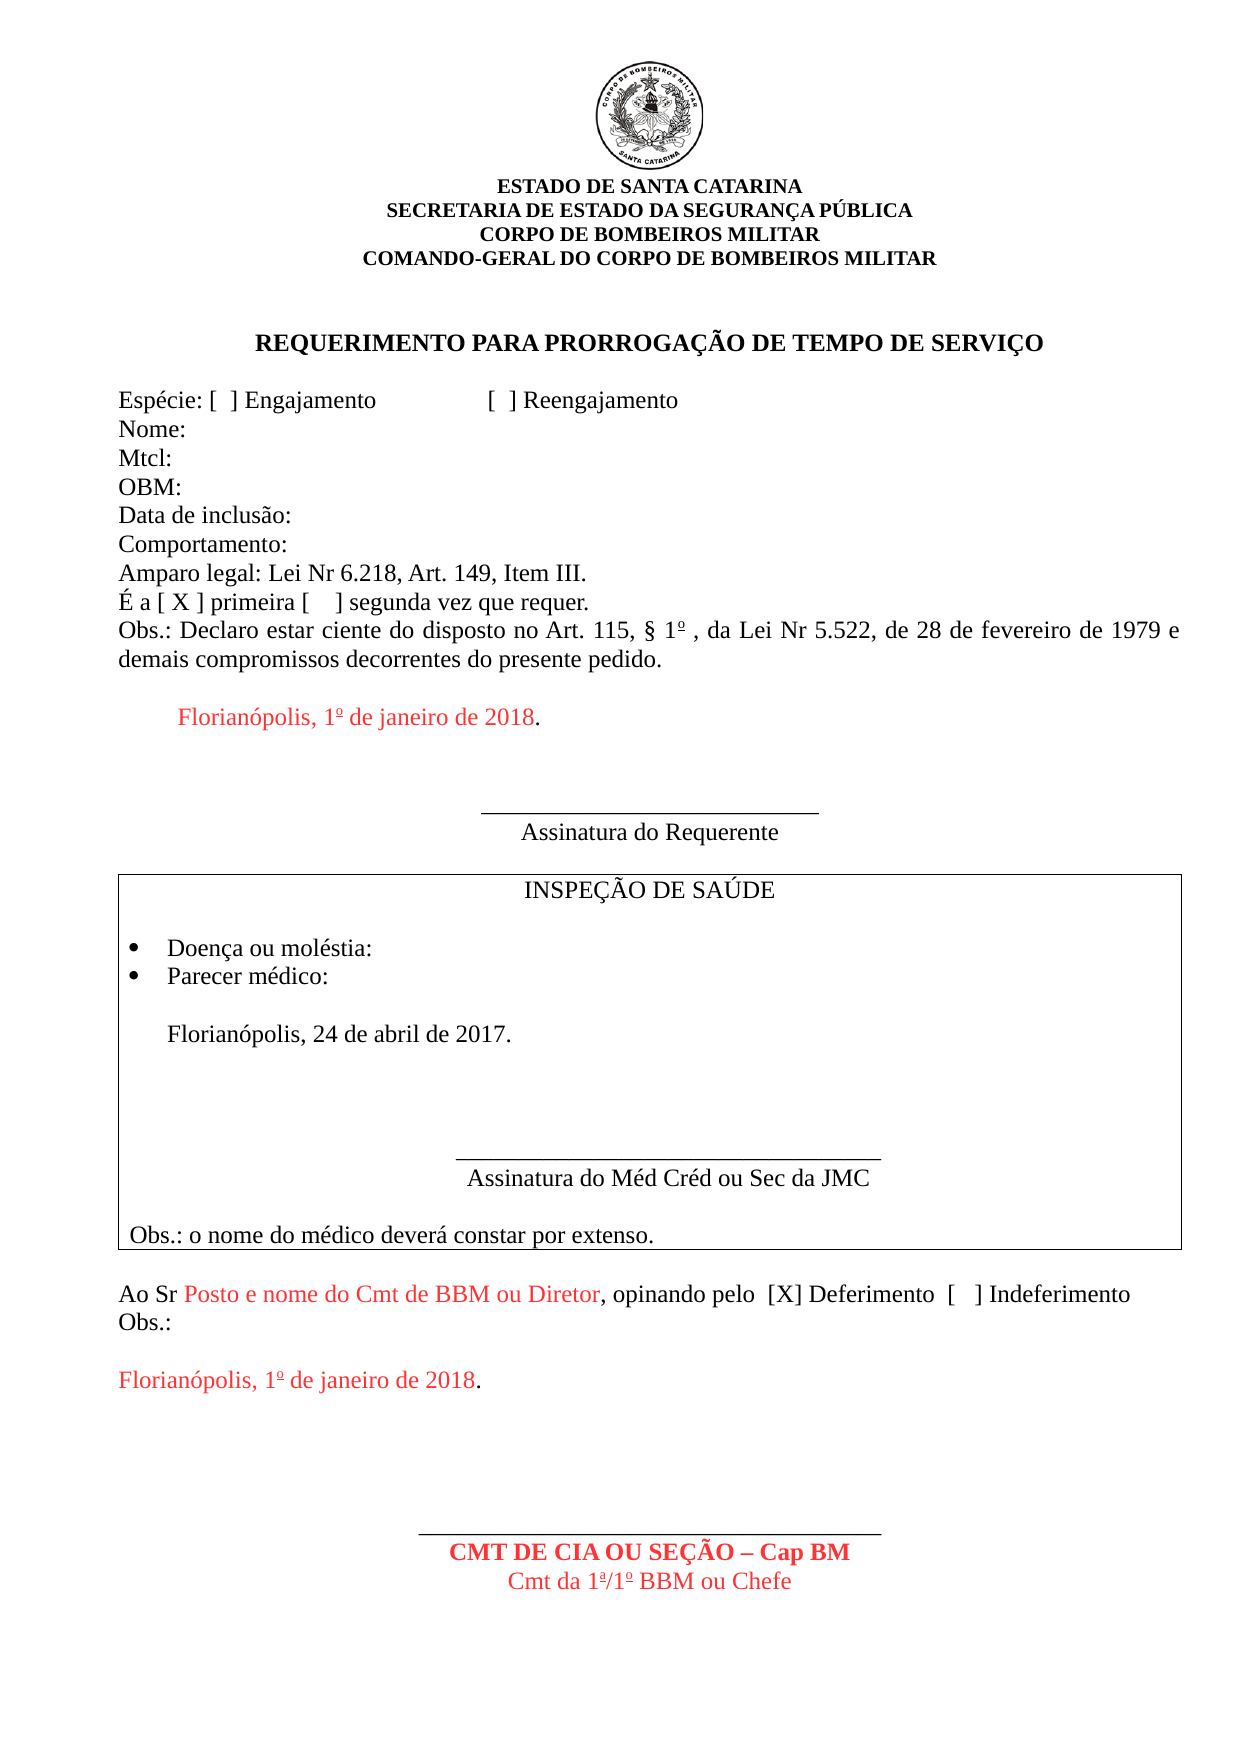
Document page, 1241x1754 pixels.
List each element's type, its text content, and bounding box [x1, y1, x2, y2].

text Comportamento: [118, 529, 1181, 558]
text CMT DE CIA OU SEÇÃO – Cap BM [118, 1537, 1181, 1566]
text Espécie: [ ] Engajamento [ ] Reengajamento [118, 385, 1181, 414]
text SECRETARIA DE ESTADO DA SEGURANÇA PÚBLICA [118, 198, 1181, 222]
text Obs.: [118, 1307, 1181, 1336]
text Nome: [118, 414, 1181, 443]
text _____________________________________ [118, 1509, 1181, 1537]
text Florianópolis, 1o de janeiro de 2018. [118, 1365, 1181, 1394]
text REQUERIMENTO PARA PRORROGAÇÃO DE TEMPO DE SERVIÇO [118, 328, 1181, 357]
text Mtcl: [118, 443, 1181, 472]
text ESTADO DE SANTA CATARINA [118, 174, 1181, 198]
text Cmt da 1a/1o BBM ou Chefe [118, 1566, 1181, 1595]
text Ao Sr Posto e nome do Cmt de BBM ou Diretor, opinando pelo [X] Deferimento [ ] Indeferimento [118, 1279, 1181, 1307]
table_header INSPEÇÃO DE SAÚDE Doença ou moléstia: Parecer médico: Florianópolis, 24 de abril de 2017. __________________________________ Assinatura do Méd Créd ou Sec da JMC Obs.: o nome do médico deverá constar por extenso. [119, 875, 1181, 1249]
text COMANDO-GERAL DO CORPO DE BOMBEIROS MILITAR [118, 246, 1181, 270]
text Florianópolis, 1o de janeiro de 2018. [118, 702, 1181, 730]
text Assinatura do Requerente [118, 817, 1181, 845]
text Obs.: Declaro estar ciente do disposto no Art. 115, § 1o , da Lei Nr 5.522, de 28 de fevereiro de 1979 e demais compromissos decorrentes do presente pedido. [118, 615, 1181, 673]
text CORPO DE BOMBEIROS MILITAR [118, 222, 1181, 246]
text Data de inclusão: [118, 500, 1181, 529]
text OBM: [118, 472, 1181, 500]
text É a [ X ] primeira [ ] segunda vez que requer. [118, 587, 1181, 615]
text ___________________________ [118, 788, 1181, 817]
text Amparo legal: Lei Nr 6.218, Art. 149, Item III. [118, 558, 1181, 587]
